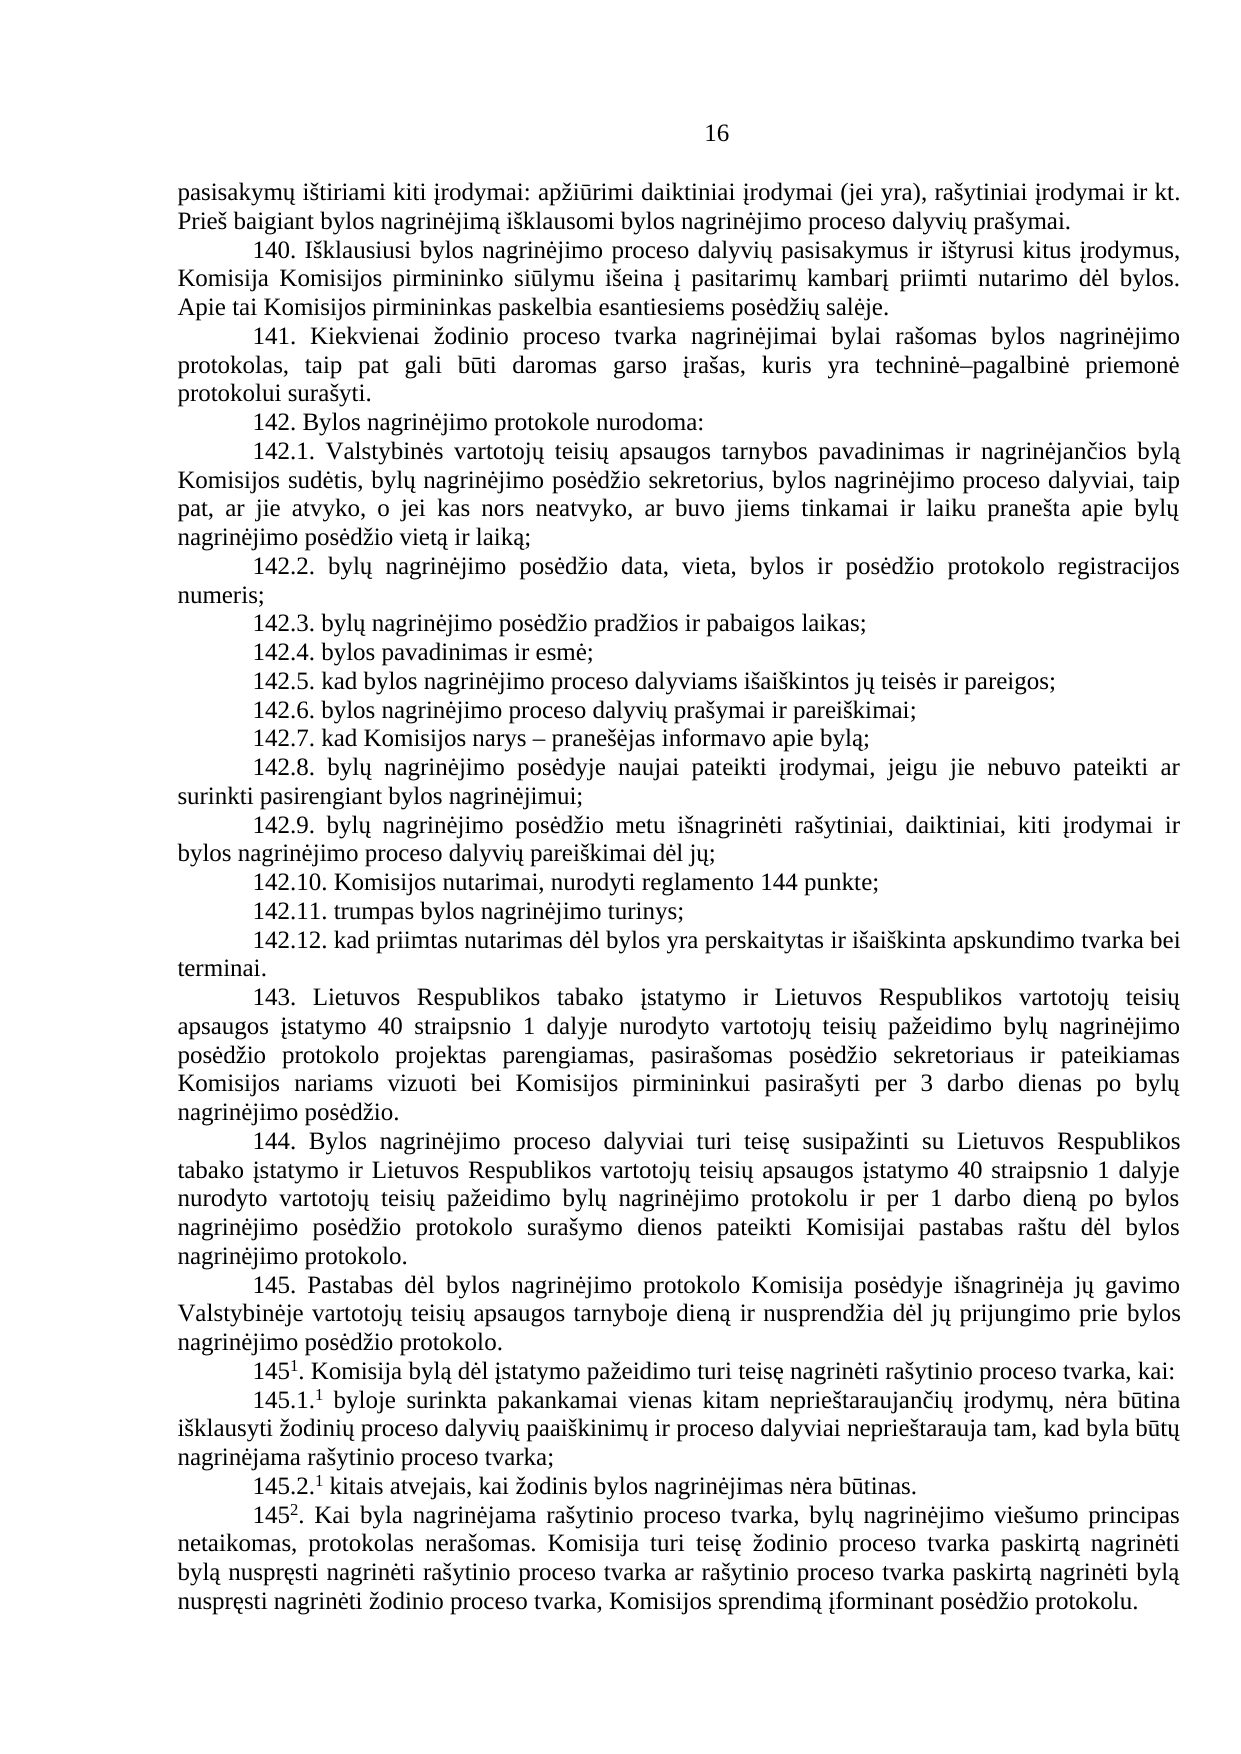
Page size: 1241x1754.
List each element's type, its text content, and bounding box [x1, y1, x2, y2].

text 142.8. bylų nagrinėjimo posėdyje naujai pateikti įrodymai, jeigu jie nebuvo pateikti ar surinkti pasirengiant bylos nagrinėjimui; [177, 752, 1181, 810]
text 142.6. bylos nagrinėjimo proceso dalyvių prašymai ir pareiškimai; [177, 695, 1181, 723]
text pasisakymų ištiriami kiti įrodymai: apžiūrimi daiktiniai įrodymai (jei yra), rašytiniai įrodymai ir kt. Prieš baigiant bylos nagrinėjimą išklausomi bylos nagrinėjimo proceso dalyvių prašymai. [177, 177, 1181, 235]
text 142.3. bylų nagrinėjimo posėdžio pradžios ir pabaigos laikas; [177, 608, 1181, 637]
text 145. Pastabas dėl bylos nagrinėjimo protokolo Komisija posėdyje išnagrinėja jų gavimo Valstybinėje vartotojų teisių apsaugos tarnyboje dieną ir nusprendžia dėl jų prijungimo prie bylos nagrinėjimo posėdžio protokolo. [177, 1270, 1181, 1356]
text 142. Bylos nagrinėjimo protokole nurodoma: [177, 407, 1181, 436]
text 140. Išklausiusi bylos nagrinėjimo proceso dalyvių pasisakymus ir ištyrusi kitus įrodymus, Komisija Komisijos pirmininko siūlymu išeina į pasitarimų kambarį priimti nutarimo dėl bylos. Apie tai Komisijos pirmininkas paskelbia esantiesiems posėdžių salėje. [177, 235, 1181, 321]
text 142.4. bylos pavadinimas ir esmė; [177, 637, 1181, 666]
text 145.1.1 byloje surinkta pakankamai vienas kitam neprieštaraujančių įrodymų, nėra būtina išklausyti žodinių proceso dalyvių paaiškinimų ir proceso dalyviai neprieštarauja tam, kad byla būtų nagrinėjama rašytinio proceso tvarka; [177, 1385, 1181, 1471]
text 141. Kiekvienai žodinio proceso tvarka nagrinėjimai bylai rašomas bylos nagrinėjimo protokolas, taip pat gali būti daromas garso įrašas, kuris yra techninė–pagalbinė priemonė protokolui surašyti. [177, 321, 1181, 407]
text 1451. Komisija bylą dėl įstatymo pažeidimo turi teisę nagrinėti rašytinio proceso tvarka, kai: [177, 1356, 1181, 1385]
text 142.1. Valstybinės vartotojų teisių apsaugos tarnybos pavadinimas ir nagrinėjančios bylą Komisijos sudėtis, bylų nagrinėjimo posėdžio sekretorius, bylos nagrinėjimo proceso dalyviai, taip pat, ar jie atvyko, o jei kas nors neatvyko, ar buvo jiems tinkamai ir laiku pranešta apie bylų nagrinėjimo posėdžio vietą ir laiką; [177, 436, 1181, 551]
text 142.10. Komisijos nutarimai, nurodyti reglamento 144 punkte; [177, 867, 1181, 896]
text 142.7. kad Komisijos narys – pranešėjas informavo apie bylą; [177, 723, 1181, 752]
text 142.12. kad priimtas nutarimas dėl bylos yra perskaitytas ir išaiškinta apskundimo tvarka bei terminai. [177, 925, 1181, 982]
text 142.11. trumpas bylos nagrinėjimo turinys; [177, 896, 1181, 925]
text 144. Bylos nagrinėjimo proceso dalyviai turi teisę susipažinti su Lietuvos Respublikos tabako įstatymo ir Lietuvos Respublikos vartotojų teisių apsaugos įstatymo 40 straipsnio 1 dalyje nurodyto vartotojų teisių pažeidimo bylų nagrinėjimo protokolu ir per 1 darbo dieną po bylos nagrinėjimo posėdžio protokolo surašymo dienos pateikti Komisijai pastabas raštu dėl bylos nagrinėjimo protokolo. [177, 1126, 1181, 1270]
text 142.2. bylų nagrinėjimo posėdžio data, vieta, bylos ir posėdžio protokolo registracijos numeris; [177, 551, 1181, 608]
text 145.2.1 kitais atvejais, kai žodinis bylos nagrinėjimas nėra būtinas. [177, 1471, 1181, 1500]
text 143. Lietuvos Respublikos tabako įstatymo ir Lietuvos Respublikos vartotojų teisių apsaugos įstatymo 40 straipsnio 1 dalyje nurodyto vartotojų teisių pažeidimo bylų nagrinėjimo posėdžio protokolo projektas parengiamas, pasirašomas posėdžio sekretoriaus ir pateikiamas Komisijos nariams vizuoti bei Komisijos pirmininkui pasirašyti per 3 darbo dienas po bylų nagrinėjimo posėdžio. [177, 982, 1181, 1126]
text 142.5. kad bylos nagrinėjimo proceso dalyviams išaiškintos jų teisės ir pareigos; [177, 666, 1181, 695]
text 1452. Kai byla nagrinėjama rašytinio proceso tvarka, bylų nagrinėjimo viešumo principas netaikomas, protokolas nerašomas. Komisija turi teisę žodinio proceso tvarka paskirtą nagrinėti bylą nuspręsti nagrinėti rašytinio proceso tvarka ar rašytinio proceso tvarka paskirtą nagrinėti bylą nuspręsti nagrinėti žodinio proceso tvarka, Komisijos sprendimą įforminant posėdžio protokolu. [177, 1500, 1181, 1615]
text 142.9. bylų nagrinėjimo posėdžio metu išnagrinėti rašytiniai, daiktiniai, kiti įrodymai ir bylos nagrinėjimo proceso dalyvių pareiškimai dėl jų; [177, 810, 1181, 867]
